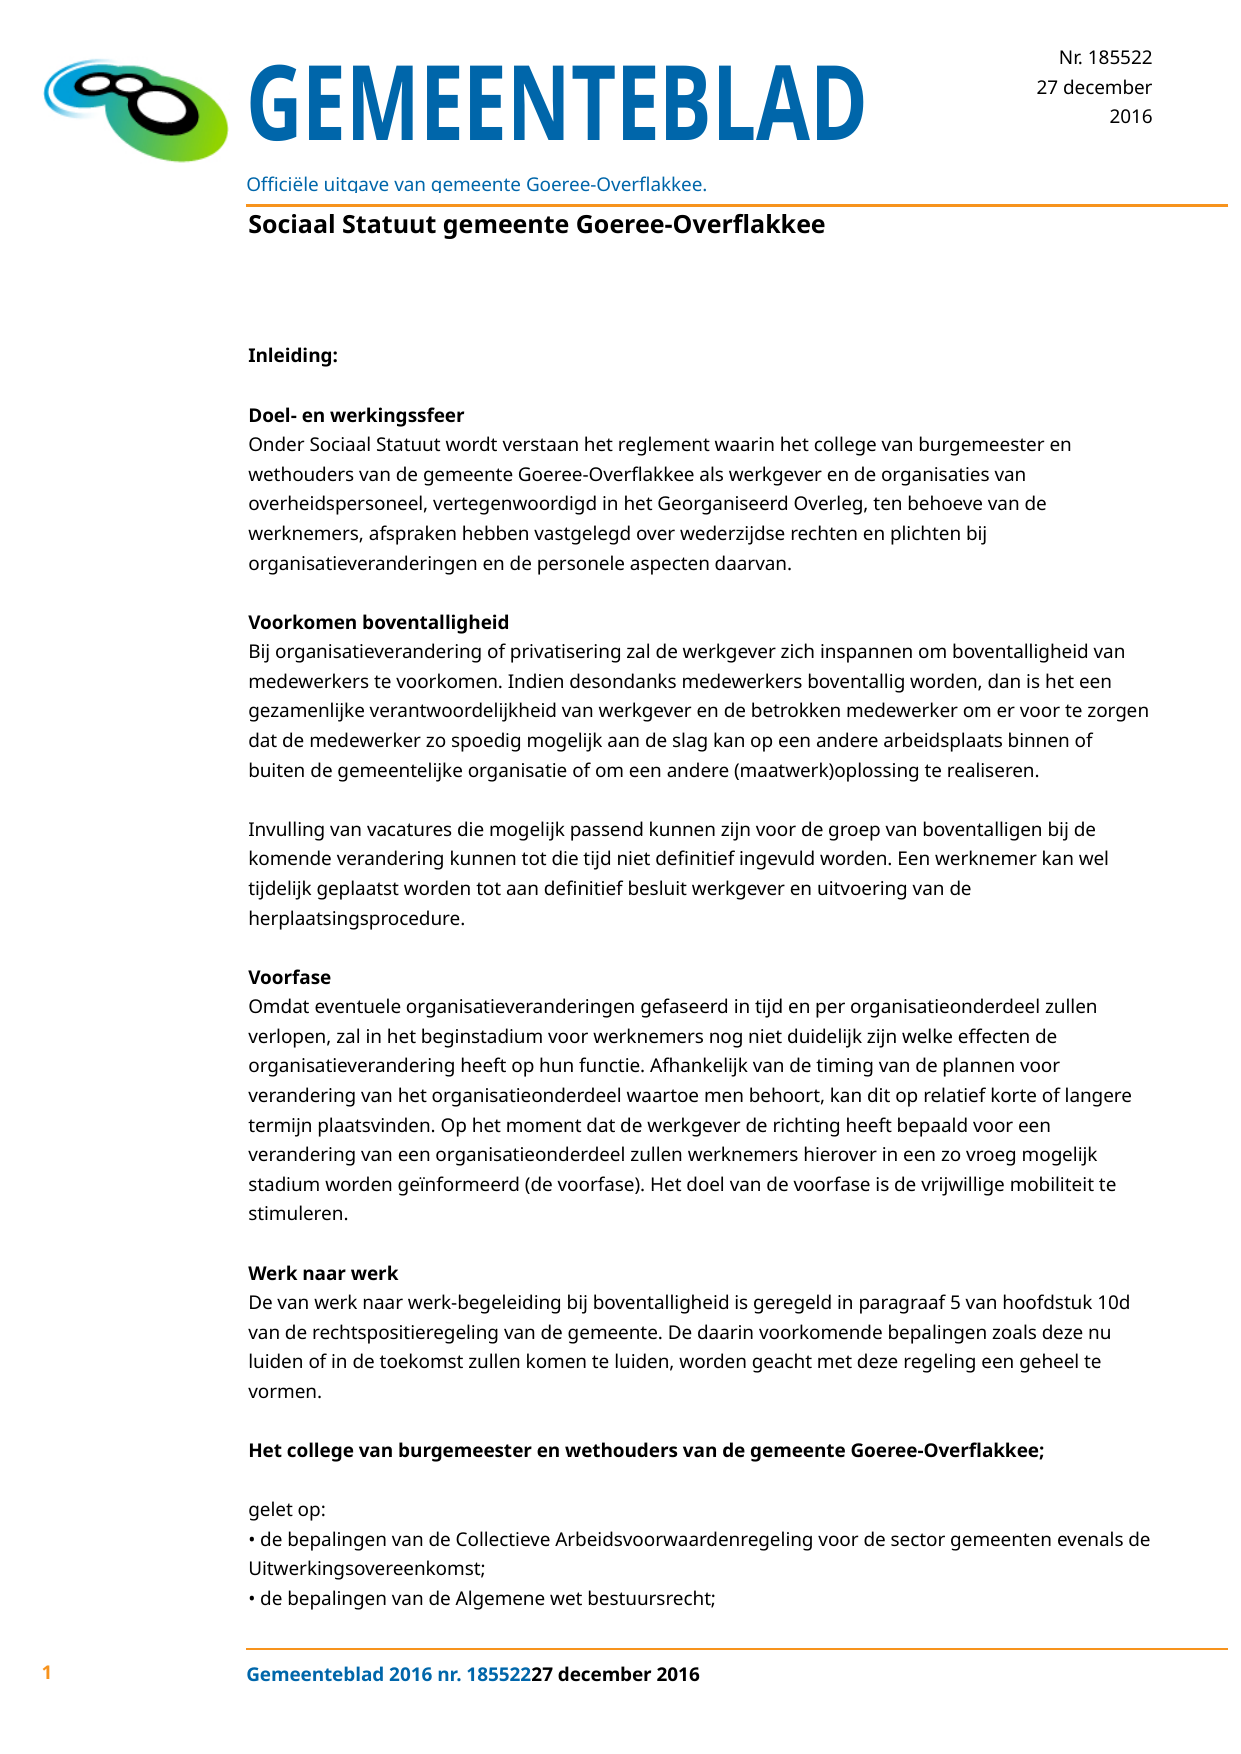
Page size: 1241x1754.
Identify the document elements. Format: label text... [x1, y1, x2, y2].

text Voorfase [248, 964, 1152, 989]
text gelet op: [248, 1496, 1152, 1522]
text • de bepalingen van de Collectieve Arbeidsvoorwaardenregeling voor de sector gemeenten evenals de Uitwerkingsovereenkomst; [248, 1526, 1152, 1581]
text • de bepalingen van de Algemene wet bestuursrecht; [248, 1585, 1152, 1611]
text Bij organisatieverandering of privatisering zal de werkgever zich inspannen om boventalligheid van medewerkers te voorkomen. Indien desondanks medewerkers boventallig worden, dan is het een gezamenlijke verantwoordelijkheid van werkgever en de betrokken medewerker om er voor te zorgen dat de medewerker zo spoedig mogelijk aan de slag kan op een andere arbeidsplaats binnen of buiten de gemeentelijke organisatie of om een andere (maatwerk)oplossing te realiseren. [248, 638, 1152, 782]
text Inleiding: [248, 343, 1152, 368]
text De van werk naar werk-begeleiding bij boventalligheid is geregeld in paragraaf 5 van hoofdstuk 10d van de rechtspositieregeling van de gemeente. De daarin voorkomende bepalingen zoals deze nu luiden of in de toekomst zullen komen te luiden, worden geacht met deze regeling een geheel te vormen. [248, 1289, 1152, 1404]
text Het college van burgemeester en wethouders van de gemeente Goeree-Overflakkee; [248, 1437, 1152, 1463]
picture [41, 47, 231, 172]
text Voorkomen boventalligheid [248, 609, 1152, 634]
text Onder Sociaal Statuut wordt verstaan het reglement waarin het college van burgemeester en wethouders van de gemeente Goeree-Overflakkee als werkgever en de organisaties van overheidspersoneel, vertegenwoordigd in het Georganiseerd Overleg, ten behoeve van de werknemers, afspraken hebben vastgelegd over wederzijdse rechten en plichten bij organisatieveranderingen en de personele aspecten daarvan. [248, 431, 1152, 575]
text Omdat eventuele organisatieveranderingen gefaseerd in tijd en per organisatieonderdeel zullen verlopen, zal in het beginstadium voor werknemers nog niet duidelijk zijn welke effecten de organisatieverandering heeft op hun functie. Afhankelijk van de timing van de plannen voor verandering van het organisatieonderdeel waartoe men behoort, kan dit op relatief korte of langere termijn plaatsvinden. Op het moment dat de werkgever de richting heeft bepaald voor een verandering van een organisatieonderdeel zullen werknemers hierover in een zo vroeg mogelijk stadium worden geïnformeerd (de voorfase). Het doel van de voorfase is de vrijwillige mobiliteit te stimuleren. [248, 993, 1152, 1226]
text Doel- en werkingssfeer [248, 402, 1152, 427]
text Invulling van vacatures die mogelijk passend kunnen zijn voor de groep van boventalligen bij de komende verandering kunnen tot die tijd niet definitief ingevuld worden. Een werknemer kan wel tijdelijk geplaatst worden tot aan definitief besluit werkgever en uitvoering van de herplaatsingsprocedure. [248, 816, 1152, 930]
text Sociaal Statuut gemeente Goeree-Overflakkee [248, 207, 1152, 241]
text Werk naar werk [248, 1260, 1152, 1285]
